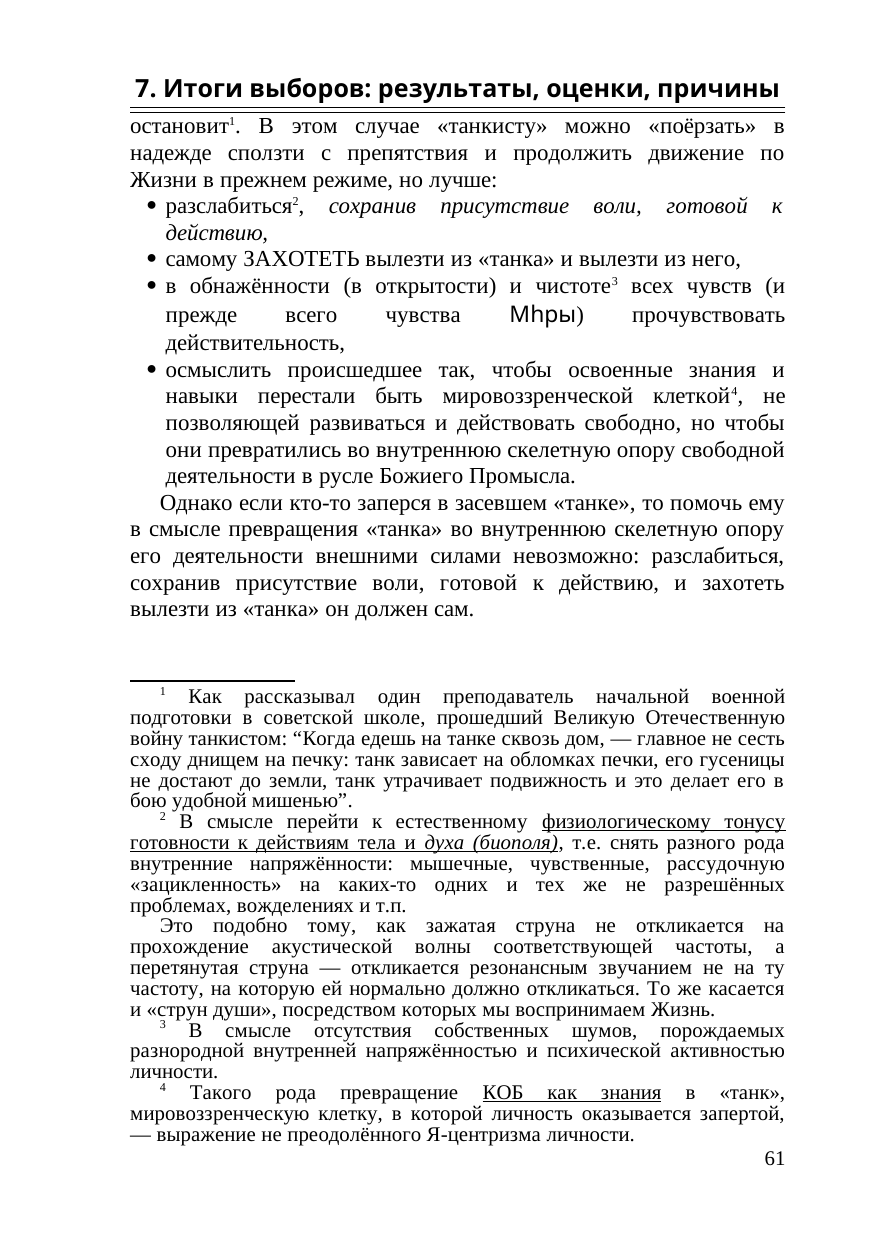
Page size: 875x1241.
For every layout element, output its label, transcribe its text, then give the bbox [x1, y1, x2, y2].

list Это подобно тому, как зажатая струна не откликается на прохождение акустической волны соответствующей частоты, а перетянутая струна — откликается резонансным звучанием не на ту частоту, на которую ей нормально должно откликаться. То же касается и «струн души», посредством которых мы воспринимаем Жизнь. [130, 916, 785, 1020]
list Такого рода превращение КОБ как знания в «танк», мировоззренческую клетку, в которой личность оказывается запертой, — выражение не преодолённого Я-центризма личности. [130, 1083, 785, 1145]
list разслабиться, сохранив присутствие воли, готовой к действию, [148, 192, 785, 245]
list В смысле перейти к естественному физиологическому тонусу готовности к действиям тела и духа (биополя), т.е. снять разного рода внутренние напряжённости: мышечные, чувственные, рассудочную «зацикленность» на каких-то одних и тех же не разрешённых проблемах, вожделениях и т.п. [130, 812, 785, 916]
list самому ЗАХОТЕТЬ вылезти из «танка» и вылезти из него, [148, 245, 785, 272]
text Однако если кто-то заперся в засевшем «танке», то помочь ему в смысле превращения «танка» во внутреннюю скелетную опору его деятельности внешними силами невозможно: разслабиться, сохранив присутствие воли, готовой к действию, и захотеть вылезти из «танка» он должен сам. [130, 489, 785, 621]
text Если человек освоил в некоторой мере КОБ только в первом аспекте (способен быть источником знаний для других), но не осваивает КОБ в двух других аспектах, то он объективно превращает КОБ в своего рода «танк», укрывшись за бронёй которого, он «едет» по Жизни, подавляя и пугая многих вследствие того, что из «танка» плохой обзор, и сам он не видит ничего вокруг за исключением того, что попадает в поле зрения «прицела», а до него самого «не достучаться». Это не может продолжаться неограниченно долго и прерывается тогда, когда созданный им «танк» наедет на препятствие, которое его остановит. В этом случае «танкисту» можно «поёрзать» в надежде сползти с препятствия и продолжить движение по Жизни в прежнем режиме, но лучше: [130, 113, 785, 192]
list В смысле отсутствия собственных шумов, порождаемых разнородной внутренней напряжённостью и психической активностью личности. [130, 1020, 785, 1083]
text Как рассказывал один преподаватель начальной военной подготовки в советской школе, прошедший Великую Отечественную войну танкистом: “Когда едешь на танке сквозь дом, — главное не сесть сходу днищем на печку: танк зависает на обломках печки, его гусеницы не достают до земли, танк утрачивает подвижность и это делает его в бою удобной мишенью”. [130, 687, 785, 812]
list в обнажённости (в открытости) и чистоте всех чувств (и прежде всего чувства Мhры) прочувствовать действительность, [148, 272, 785, 356]
list осмыслить происшедшее так, чтобы освоенные знания и навыки перестали быть мировоззренческой клеткой, не позволяющей развиваться и действовать свободно, но чтобы они превратились во внутреннюю скелетную опору свободной деятельности в русле Божиего Промысла. [148, 356, 785, 489]
